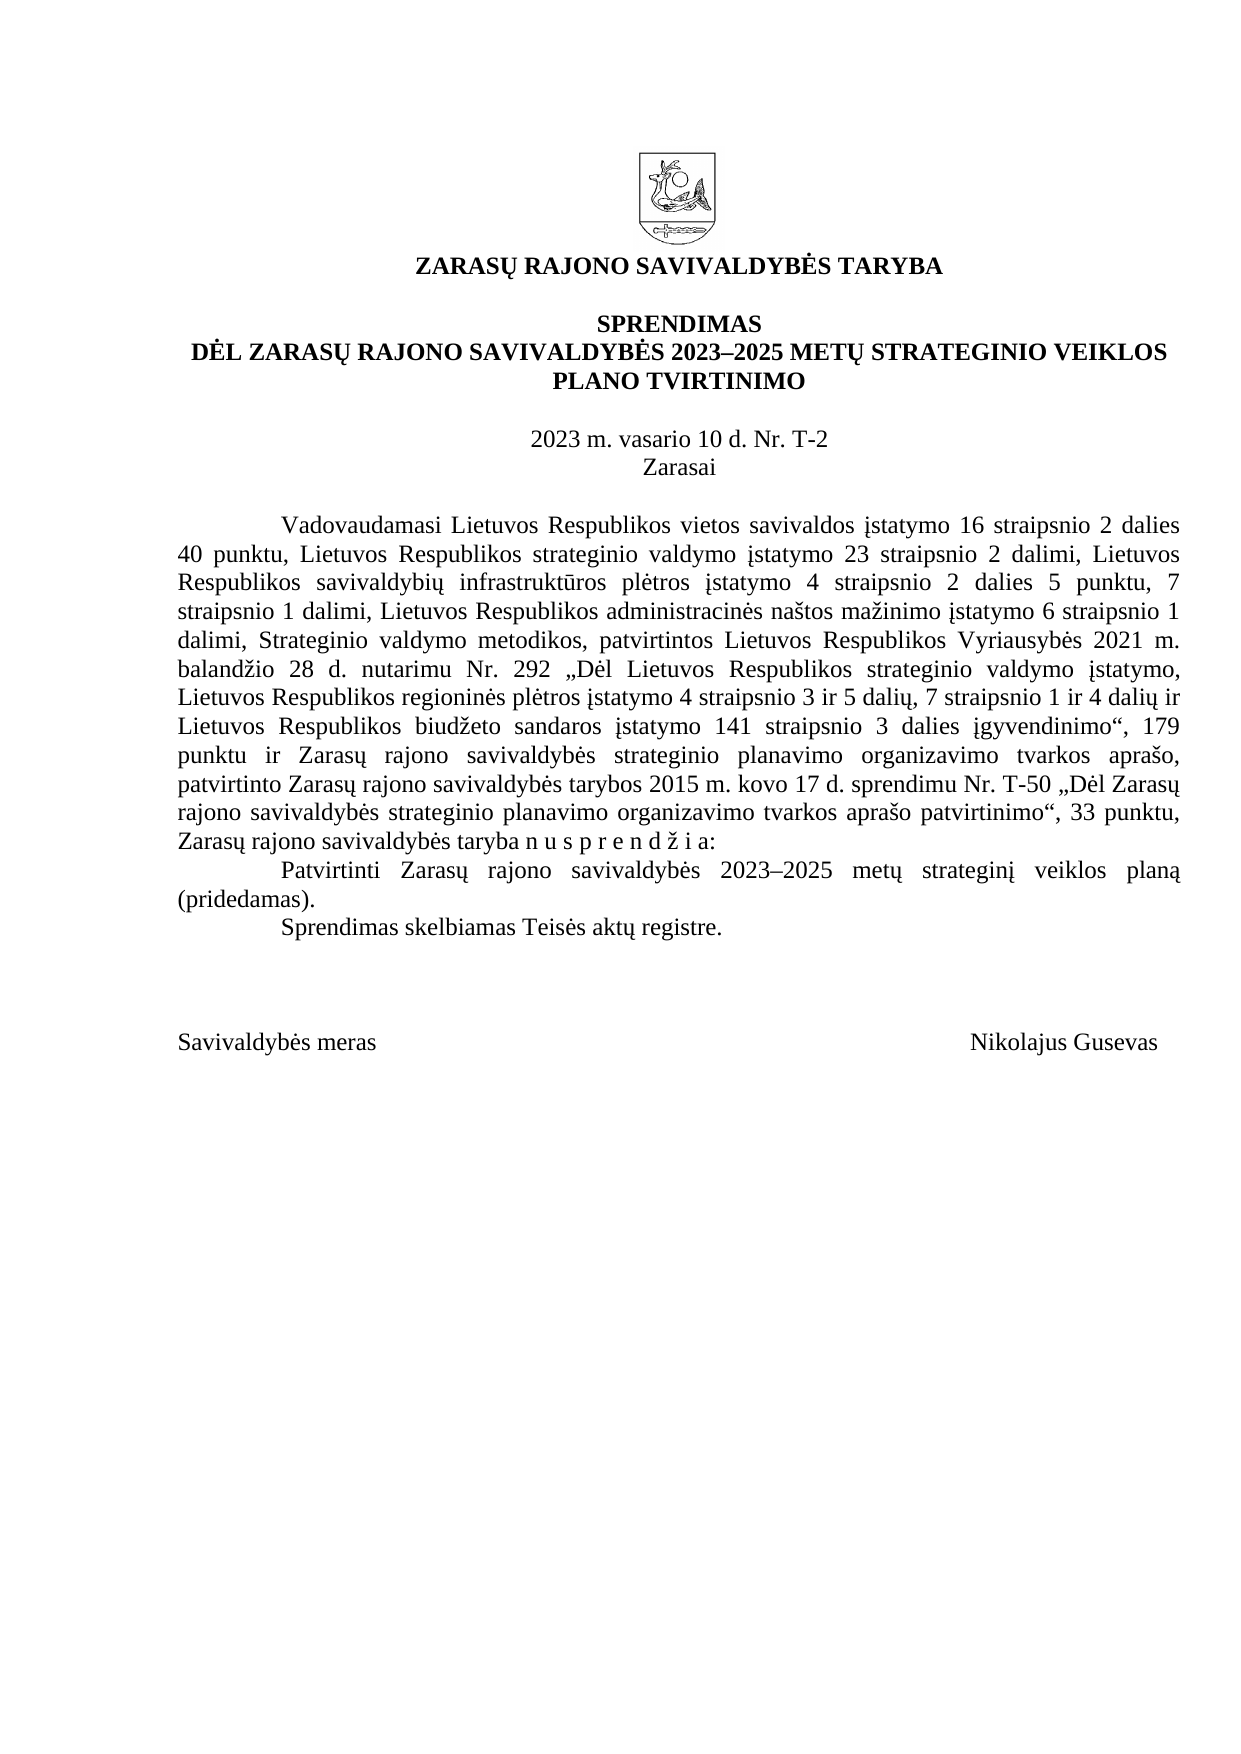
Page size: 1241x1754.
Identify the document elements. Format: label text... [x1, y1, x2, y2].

text 2023 m. vasario 10 d. Nr. T-2 [177, 424, 1181, 452]
text Savivaldybės meras Nikolajus Gusevas [177, 1027, 1181, 1056]
text Patvirtinti Zarasų rajono savivaldybės 2023–2025 metų strateginį veiklos planą (pridedamas). [177, 855, 1181, 912]
text Sprendimas skelbiamas Teisės aktų registre. [207, 912, 1181, 941]
subtitle Zarasai [177, 452, 1181, 481]
text SPRENDIMAS [177, 309, 1181, 337]
text Zarasų rajono savivaldybės taryba [177, 251, 1181, 280]
text Vadovaudamasi Lietuvos Respublikos vietos savivaldos įstatymo 16 straipsnio 2 dalies 40 punktu, Lietuvos Respublikos strateginio valdymo įstatymo 23 straipsnio 2 dalimi, Lietuvos Respublikos savivaldybių infrastruktūros plėtros įstatymo 4 straipsnio 2 dalies 5 punktu, 7 straipsnio 1 dalimi, Lietuvos Respublikos administracinės naštos mažinimo įstatymo 6 straipsnio 1 dalimi, Strateginio valdymo metodikos, patvirtintos Lietuvos Respublikos Vyriausybės 2021 m. balandžio 28 d. nutarimu Nr. 292 „Dėl Lietuvos Respublikos strateginio valdymo įstatymo, Lietuvos Respublikos regioninės plėtros įstatymo 4 straipsnio 3 ir 5 dalių, 7 straipsnio 1 ir 4 dalių ir Lietuvos Respublikos biudžeto sandaros įstatymo 141 straipsnio 3 dalies įgyvendinimo“, 179 punktu ir Zarasų rajono savivaldybės strateginio planavimo organizavimo tvarkos aprašo, patvirtinto Zarasų rajono savivaldybės tarybos 2015 m. kovo 17 d. sprendimu Nr. T-50 „Dėl Zarasų rajono savivaldybės strateginio planavimo organizavimo tvarkos aprašo patvirtinimo“, 33 punktu, Zarasų rajono savivaldybės taryba n u s p r e n d ž i a: [177, 510, 1181, 855]
subtitle DĖL ZARASŲ RAJONO SAVIVALDYBĖS 2023–2025 metų STRATEGINIO VEIKLOS PLANO TVIRTINIMO [177, 337, 1181, 395]
